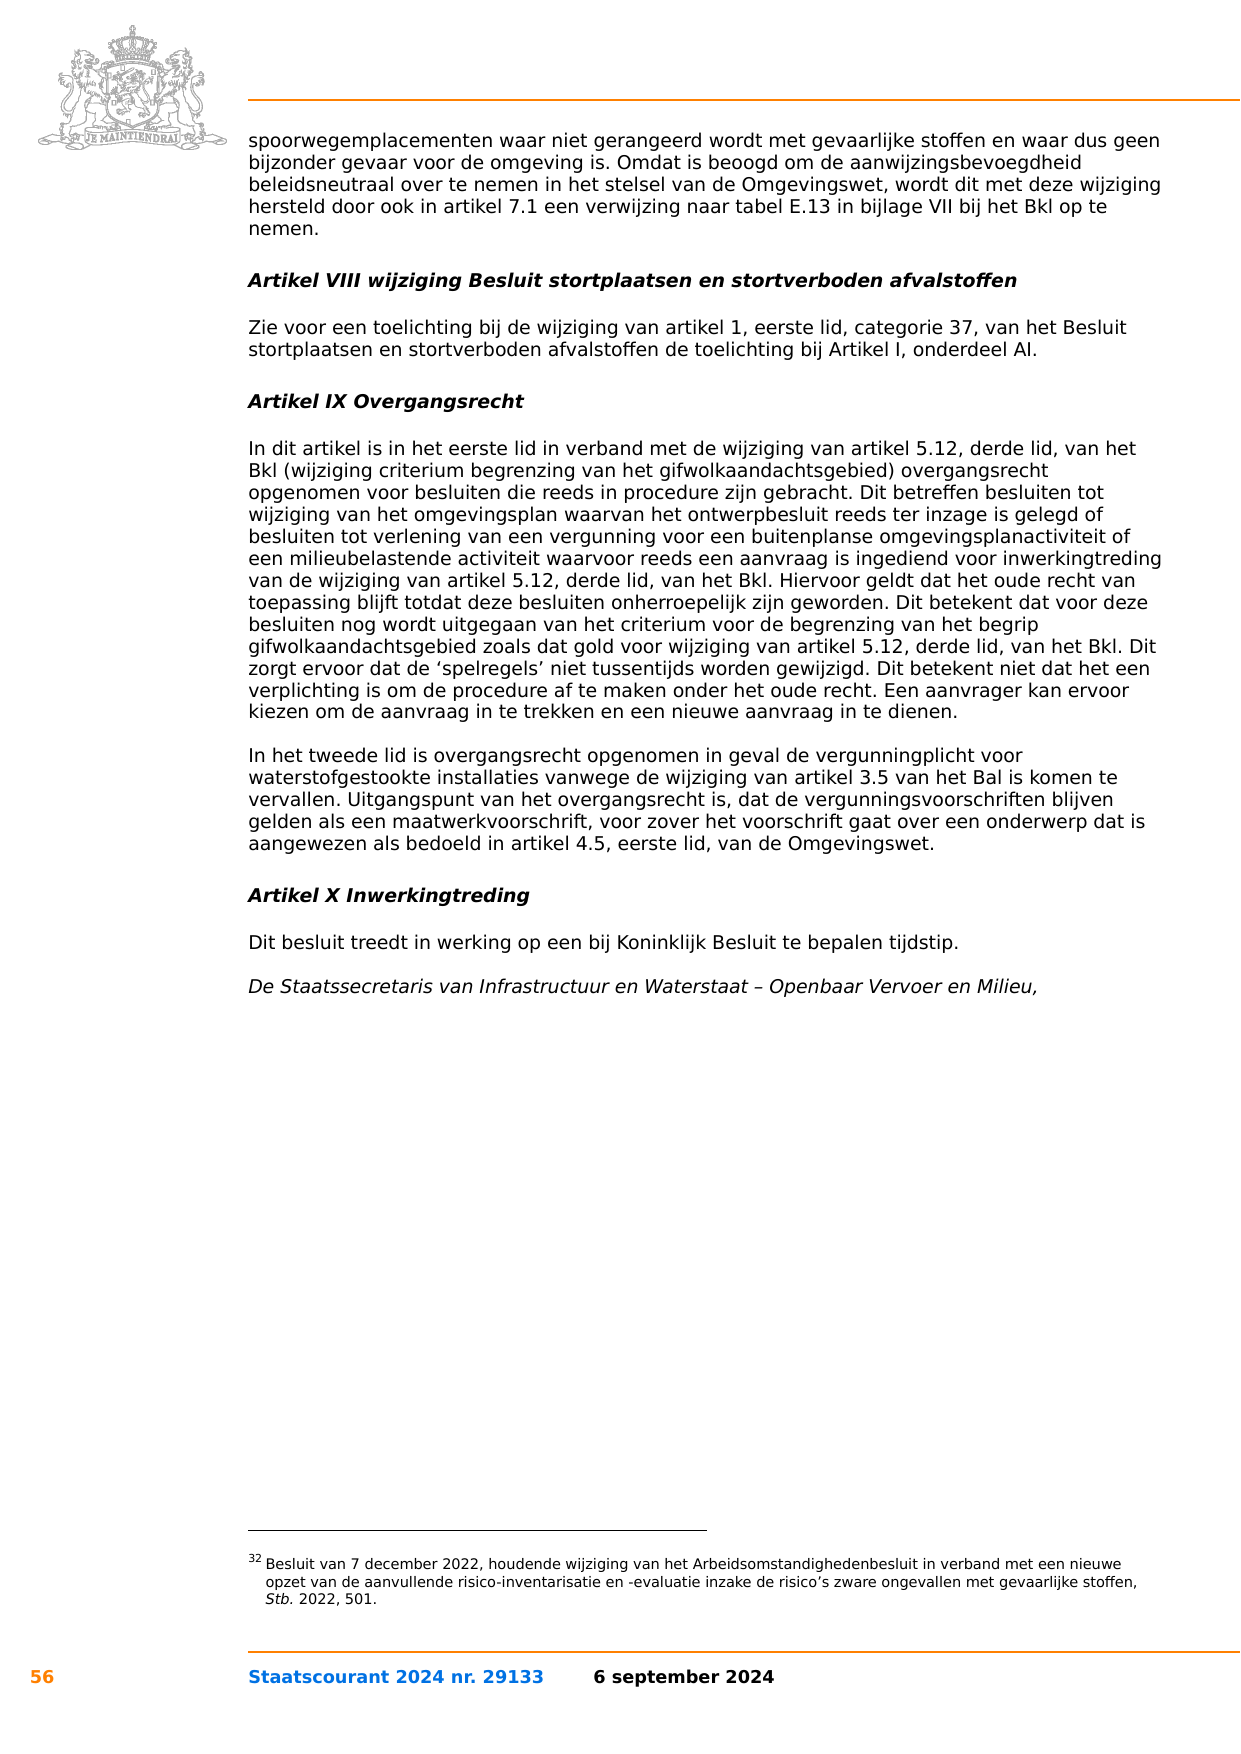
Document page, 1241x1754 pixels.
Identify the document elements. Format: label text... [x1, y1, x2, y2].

text Dit besluit treedt in werking op een bij Koninklijk Besluit te bepalen tijdstip. [248, 932, 1163, 954]
subtitle Artikel IX Overgangsrecht [248, 391, 1163, 413]
subtitle Artikel VIII wijziging Besluit stortplaatsen en stortverboden afvalstoffen [248, 270, 1163, 292]
text Zie voor een toelichting bij de wijziging van artikel 1, eerste lid, categorie 37, van het Besluit stortplaatsen en stortverboden afvalstoffen de toelichting bij Artikel I, onderdeel AI. [248, 317, 1163, 361]
text In het tweede lid is overgangsrecht opgenomen in geval de vergunningplicht voor waterstofgestookte installaties vanwege de wijziging van artikel 3.5 van het Bal is komen te vervallen. Uitgangspunt van het overgangsrecht is, dat de vergunningsvoorschriften blijven gelden als een maatwerkvoorschrift, voor zover het voorschrift gaat over een onderwerp dat is aangewezen als bedoeld in artikel 4.5, eerste lid, van de Omgevingswet. [248, 745, 1163, 855]
text De Staatssecretaris van Infrastructuur en Waterstaat – Openbaar Vervoer en Milieu, [248, 976, 1163, 998]
subtitle Artikel X Inwerkingtreding [248, 885, 1163, 907]
text spoorwegemplacementen waar niet gerangeerd wordt met gevaarlijke stoffen en waar dus geen bijzonder gevaar voor de omgeving is. Omdat is beoogd om de aanwijzingsbevoegdheid beleidsneutraal over te nemen in het stelsel van de Omgevingswet, wordt dit met deze wijziging hersteld door ook in artikel 7.1 een verwijzing naar tabel E.13 in bijlage VII bij het Bkl op te nemen. [248, 130, 1163, 240]
picture [38, 25, 227, 150]
text Besluit van 7 december 2022, houdende wijziging van het Arbeidsomstandighedenbesluit in verband met een nieuwe opzet van de aanvullende risico-inventarisatie en -evaluatie inzake de risico’s zware ongevallen met gevaarlijke stoffen, Stb. 2022, 501. [248, 1552, 1163, 1608]
text In dit artikel is in het eerste lid in verband met de wijziging van artikel 5.12, derde lid, van het Bkl (wijziging criterium begrenzing van het gifwolkaandachtsgebied) overgangsrecht opgenomen voor besluiten die reeds in procedure zijn gebracht. Dit betreffen besluiten tot wijziging van het omgevingsplan waarvan het ontwerpbesluit reeds ter inzage is gelegd of besluiten tot verlening van een vergunning voor een buitenplanse omgevingsplanactiviteit of een milieubelastende activiteit waarvoor reeds een aanvraag is ingediend voor inwerkingtreding van de wijziging van artikel 5.12, derde lid, van het Bkl. Hiervoor geldt dat het oude recht van toepassing blijft totdat deze besluiten onherroepelijk zijn geworden. Dit betekent dat voor deze besluiten nog wordt uitgegaan van het criterium voor de begrenzing van het begrip gifwolkaandachtsgebied zoals dat gold voor wijziging van artikel 5.12, derde lid, van het Bkl. Dit zorgt ervoor dat de ‘spelregels’ niet tussentijds worden gewijzigd. Dit betekent niet dat het een verplichting is om de procedure af te maken onder het oude recht. Een aanvrager kan ervoor kiezen om de aanvraag in te trekken en een nieuwe aanvraag in te dienen. [248, 438, 1163, 723]
